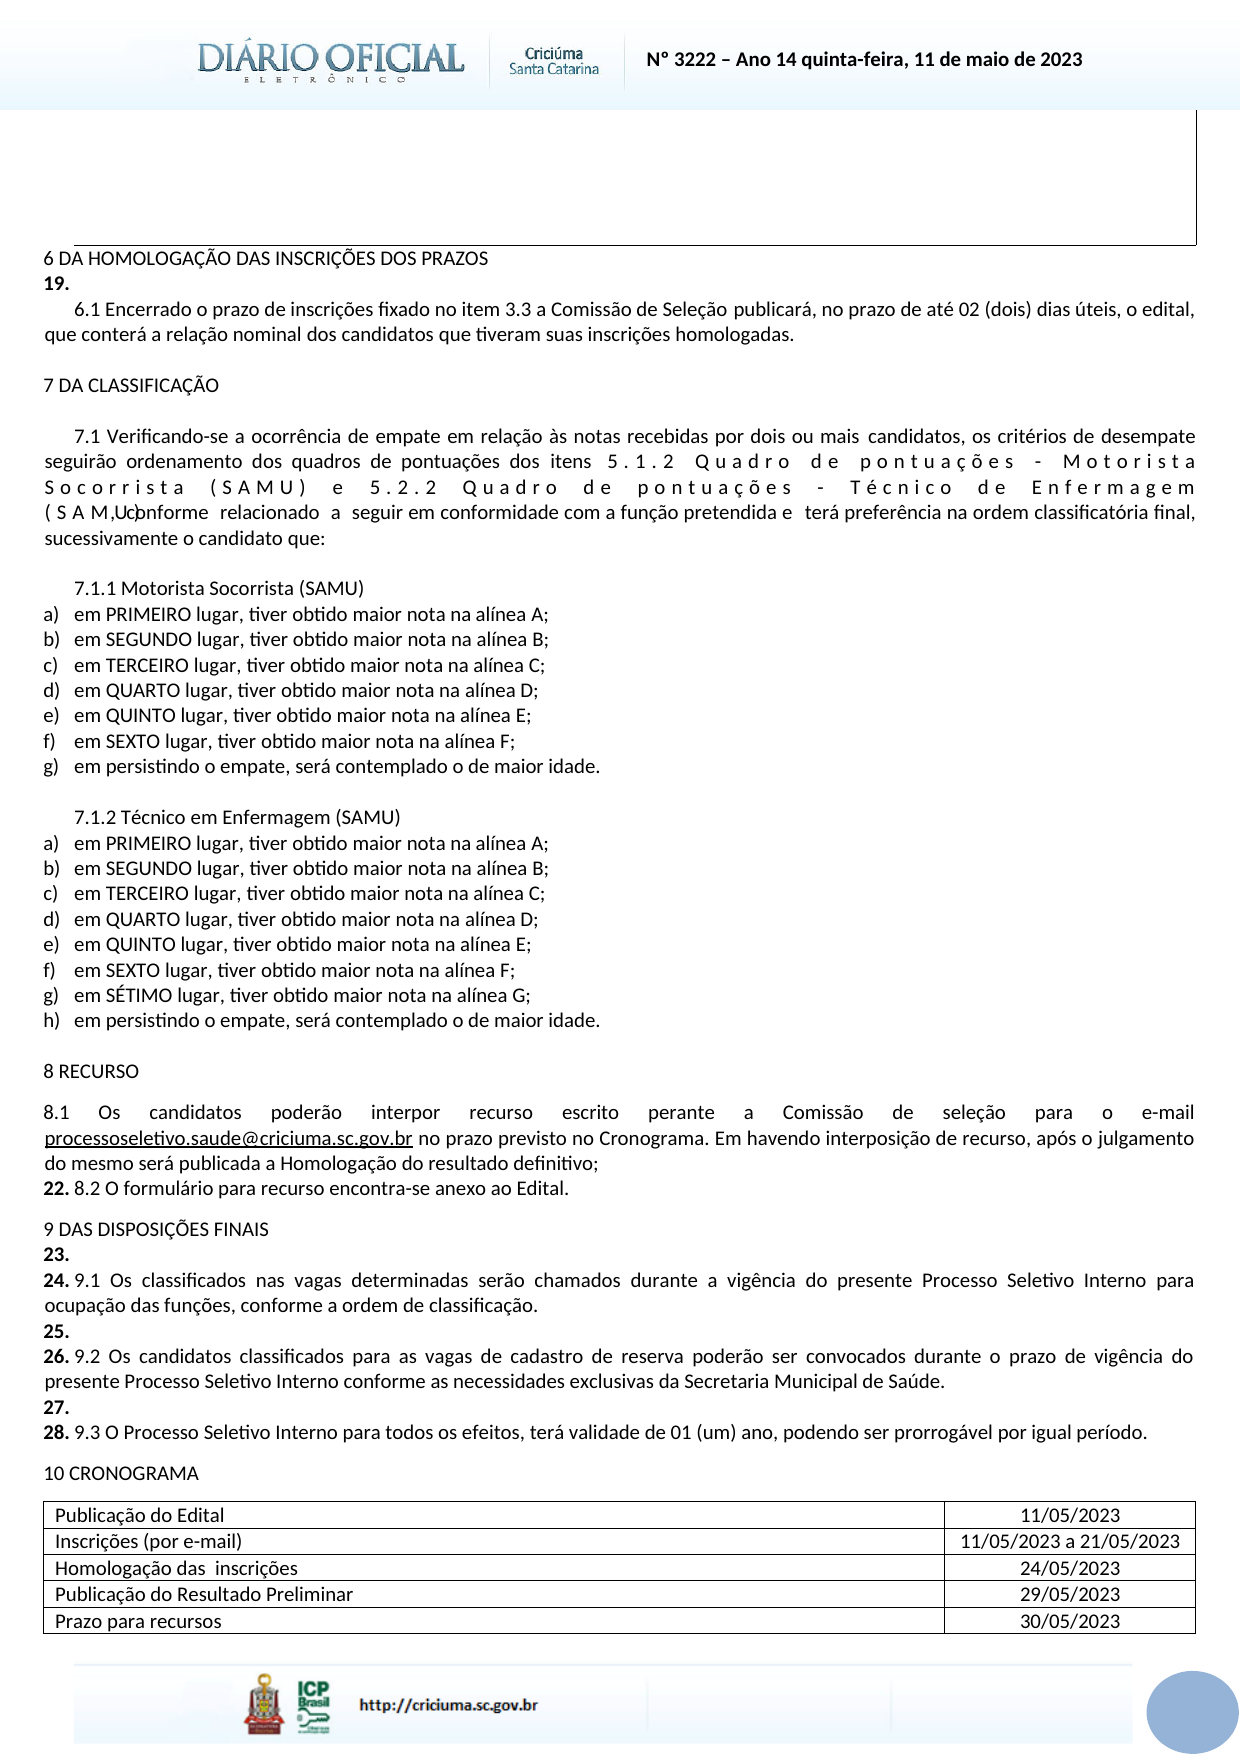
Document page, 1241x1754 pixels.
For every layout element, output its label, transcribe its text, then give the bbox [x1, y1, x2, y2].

list em QUINTO lugar, tiver obtido maior nota na alínea E; [43, 931, 1196, 957]
text 6 DA HOMOLOGAÇÃO DAS INSCRIÇÕES DOS PRAZOS [43, 245, 1196, 271]
text 8 RECURSO [43, 1058, 1196, 1084]
text 8.2 O formulário para recurso encontra-se anexo ao Edital. [43, 1176, 1196, 1201]
text 9.1 Os classificados nas vagas determinadas serão chamados durante a vigência do presente Processo Seletivo Interno para ocupação das funções, conforme a ordem de classificação. [43, 1267, 1196, 1318]
list em SEGUNDO lugar, tiver obtido maior nota na alínea B; [43, 855, 1196, 881]
table_cell 29/05/2023 [945, 1581, 1195, 1607]
list em SÉTIMO lugar, tiver obtido maior nota na alínea G; [43, 982, 1196, 1008]
text 6.1 Encerrado o prazo de inscrições fixado no item 3.3 a Comissão de Seleção publicará, no prazo de até 02 (dois) dias úteis, o edital, que conterá a relação nominal dos candidatos que tiveram suas inscrições homologadas. [43, 296, 1196, 347]
list em TERCEIRO lugar, tiver obtido maior nota na alínea C; [43, 652, 1196, 677]
list em SEXTO lugar, tiver obtido maior nota na alínea F; [43, 728, 1196, 753]
table_cell Inscrições (por e-mail) [44, 1529, 944, 1554]
table_header 11/05/2023 [945, 1502, 1195, 1527]
list em TERCEIRO lugar, tiver obtido maior nota na alínea C; [43, 881, 1196, 906]
table_cell 24/05/2023 [945, 1555, 1195, 1580]
text 9.2 Os candidatos classificados para as vagas de cadastro de reserva poderão ser convocados durante o prazo de vigência do presente Processo Seletivo Interno conforme as necessidades exclusivas da Secretaria Municipal de Saúde. [43, 1343, 1196, 1394]
text 7.1 Verificando-se a ocorrência de empate em relação às notas recebidas por dois ou mais candidatos, os critérios de desempate seguirão ordenamento dos quadros de pontuações dos itens 0 e 0, conforme relacionado a seguir em conformidade com a função pretendida e terá preferência na ordem classificatória final, sucessivamente o candidato que: [43, 423, 1196, 550]
table_cell Publicação do Resultado Preliminar [44, 1581, 944, 1607]
table_cell 30/05/2023 [945, 1608, 1195, 1633]
text 9 DAS DISPOSIÇÕES FINAIS [43, 1216, 1196, 1242]
list em PRIMEIRO lugar, tiver obtido maior nota na alínea A; [43, 830, 1196, 855]
list em SEGUNDO lugar, tiver obtido maior nota na alínea B; [43, 626, 1196, 652]
text 7.1.2 Técnico em Enfermagem (SAMU) [43, 804, 1196, 830]
text 8.1 Os candidatos poderão interpor recurso escrito perante a Comissão de seleção para o e-mail processoseletivo.saude@criciuma.sc.gov.br no prazo previsto no Cronograma. Em havendo interposição de recurso, após o julgamento do mesmo será publicada a Homologação do resultado definitivo; [43, 1099, 1196, 1176]
table_header Publicação do Edital [44, 1502, 944, 1527]
list em QUARTO lugar, tiver obtido maior nota na alínea D; [43, 906, 1196, 931]
text 7 DA CLASSIFICAÇÃO [43, 372, 1196, 398]
list em PRIMEIRO lugar, tiver obtido maior nota na alínea A; [43, 601, 1196, 626]
list em persistindo o empate, será contemplado o de maior idade. [43, 1008, 1196, 1033]
table_cell Prazo para recursos [44, 1608, 944, 1633]
list em persistindo o empate, será contemplado o de maior idade. [43, 753, 1196, 779]
table_cell Homologação das inscrições [44, 1555, 944, 1580]
text 10 CRONOGRAMA [43, 1460, 1196, 1486]
text 9.3 O Processo Seletivo Interno para todos os efeitos, terá validade de 01 (um) ano, podendo ser prorrogável por igual período. [43, 1419, 1196, 1445]
text 7.1.1 Motorista Socorrista (SAMU) [43, 576, 1196, 601]
list em SEXTO lugar, tiver obtido maior nota na alínea F; [43, 957, 1196, 982]
list em QUINTO lugar, tiver obtido maior nota na alínea E; [43, 703, 1196, 728]
list em QUARTO lugar, tiver obtido maior nota na alínea D; [43, 677, 1196, 703]
table_cell 11/05/2023 a 21/05/2023 [945, 1529, 1195, 1554]
